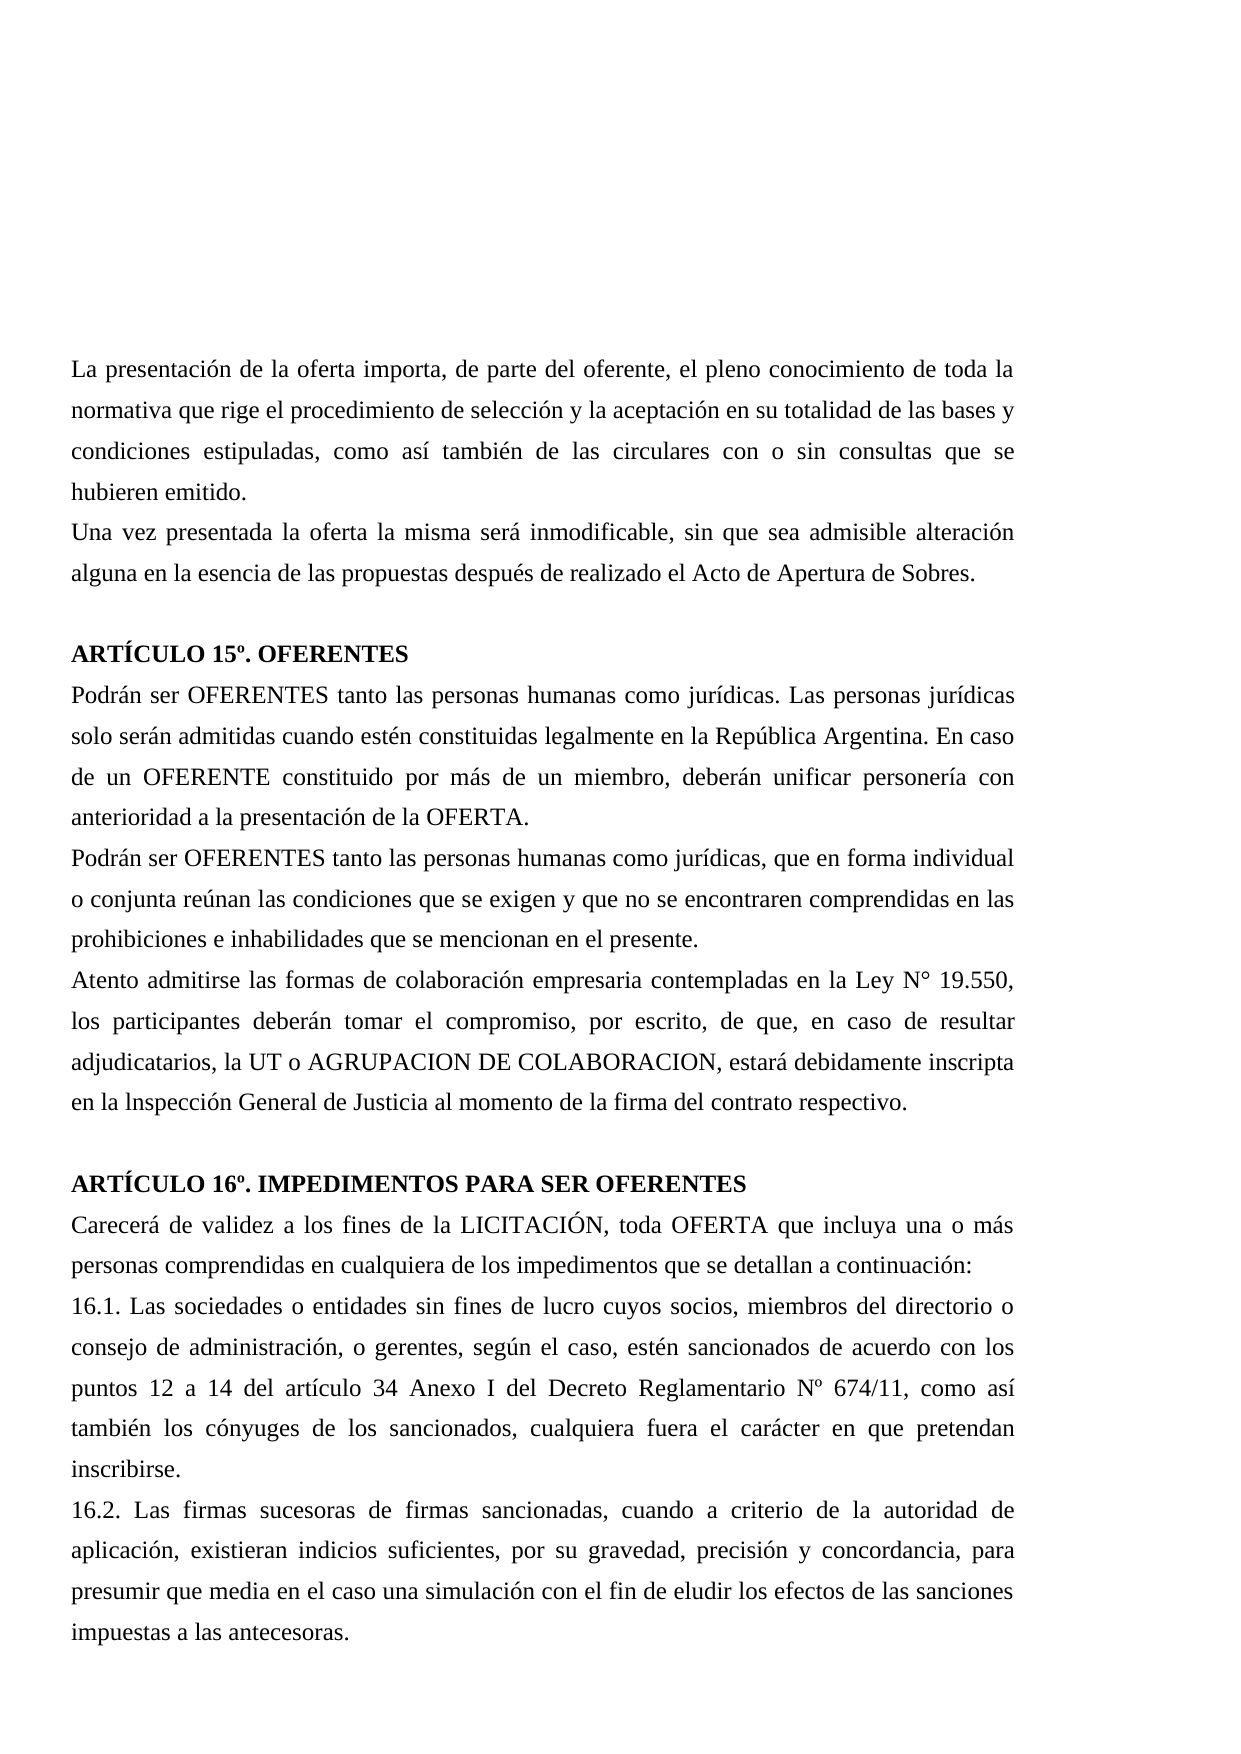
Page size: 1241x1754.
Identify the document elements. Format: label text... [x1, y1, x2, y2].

text Carecerá de validez a los fines de la LICITACIÓN, toda OFERTA que incluya una o más personas comprendidas en cualquiera de los impedimentos que se detallan a continuación: [71, 1210, 1016, 1279]
text La presentación de la oferta importa, de parte del oferente, el pleno conocimiento de toda la normativa que rige el procedimiento de selección y la aceptación en su totalidad de las bases y condiciones estipuladas, como así también de las circulares con o sin consultas que se hubieren emitido. [71, 354, 1016, 505]
text 16.1. Las sociedades o entidades sin fines de lucro cuyos socios, miembros del directorio o consejo de administración, o gerentes, según el caso, estén sancionados de acuerdo con los puntos 12 a 14 del artículo 34 Anexo I del Decreto Reglamentario Nº 674/11, como así también los cónyuges de los sancionados, cualquiera fuera el carácter en que pretendan inscribirse. [71, 1291, 1016, 1483]
text ARTÍCULO 15º. OFERENTES [71, 639, 1016, 668]
text ARTÍCULO 16º. IMPEDIMENTOS PARA SER OFERENTES [71, 1169, 1016, 1198]
text Podrán ser OFERENTES tanto las personas humanas como jurídicas. Las personas jurídicas solo serán admitidas cuando estén constituidas legalmente en la República Argentina. En caso de un OFERENTE constituido por más de un miembro, deberán unificar personería con anterioridad a la presentación de la OFERTA. [71, 680, 1016, 831]
text Atento admitirse las formas de colaboración empresaria contempladas en la Ley N° 19.550, los participantes deberán tomar el compromiso, por escrito, de que, en caso de resultar adjudicatarios, la UT o AGRUPACION DE COLABORACION, estará debidamente inscripta en la lnspección General de Justicia al momento de la firma del contrato respectivo. [71, 965, 1016, 1116]
text Podrán ser OFERENTES tanto las personas humanas como jurídicas, que en forma individual o conjunta reúnan las condiciones que se exigen y que no se encontraren comprendidas en las prohibiciones e inhabilidades que se mencionan en el presente. [71, 843, 1016, 953]
text 16.2. Las firmas sucesoras de firmas sancionadas, cuando a criterio de la autoridad de aplicación, existieran indicios suficientes, por su gravedad, precisión y concordancia, para presumir que media en el caso una simulación con el fin de eludir los efectos de las sanciones impuestas a las antecesoras. [71, 1495, 1016, 1646]
text Una vez presentada la oferta la misma será inmodificable, sin que sea admisible alteración alguna en la esencia de las propuestas después de realizado el Acto de Apertura de Sobres. [71, 517, 1016, 587]
